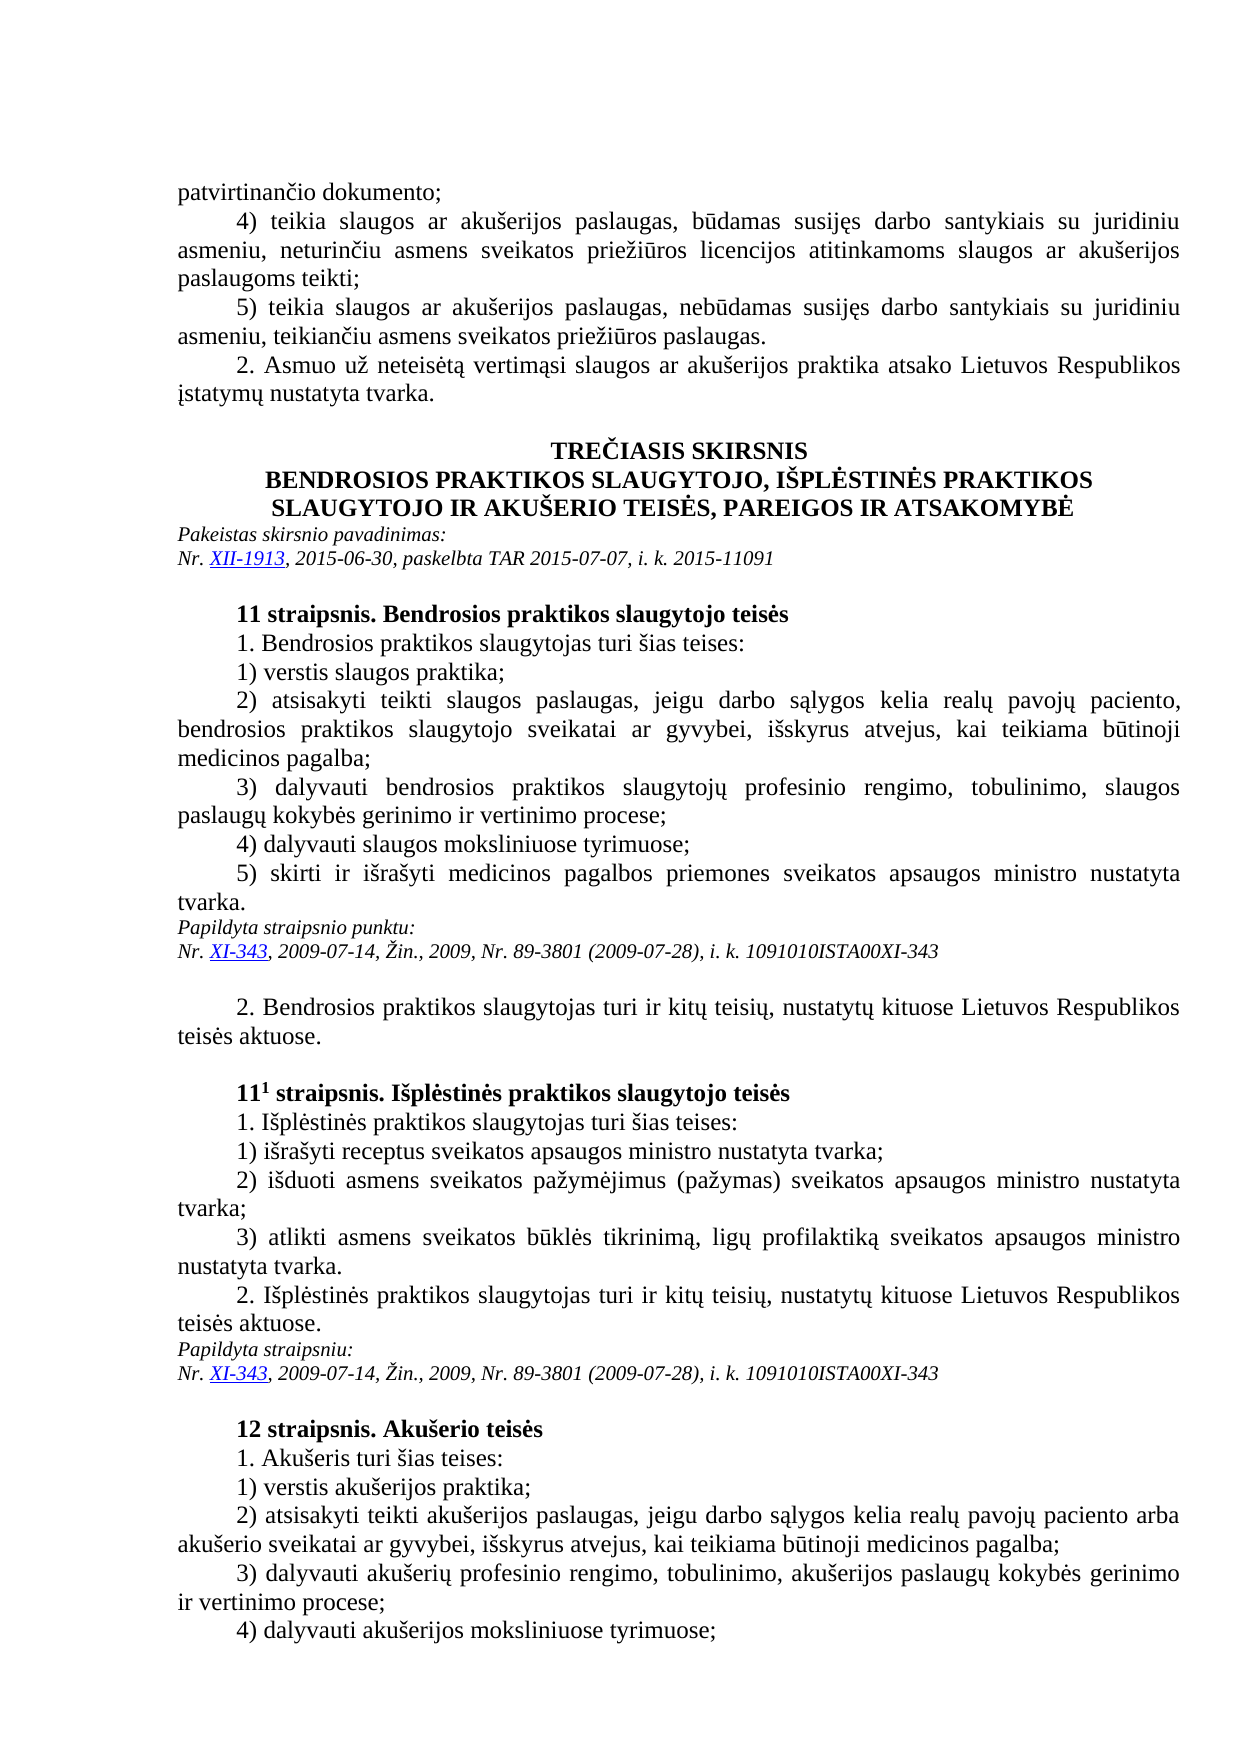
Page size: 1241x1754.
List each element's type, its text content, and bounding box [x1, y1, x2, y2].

text Nr. XI-343, 2009-07-14, Žin., 2009, Nr. 89-3801 (2009-07-28), i. k. 1091010ISTA00XI-343 [177, 1361, 1181, 1385]
text 3) atlikti asmens sveikatos būklės tikrinimą, ligų profilaktiką sveikatos apsaugos ministro nustatyta tvarka. [177, 1222, 1181, 1280]
text 1. Akušeris turi šias teises: [177, 1443, 1181, 1472]
text 5) skirti ir išrašyti medicinos pagalbos priemones sveikatos apsaugos ministro nustatyta tvarka. [177, 858, 1181, 915]
text 4) dalyvauti akušerijos moksliniuose tyrimuose; [177, 1615, 1181, 1644]
text 4) teikia slaugos ar akušerijos paslaugas, būdamas susijęs darbo santykiais su juridiniu asmeniu, neturinčiu asmens sveikatos priežiūros licencijos atitinkamoms slaugos ar akušerijos paslaugoms teikti; [177, 206, 1181, 292]
text 2) atsisakyti teikti slaugos paslaugas, jeigu darbo sąlygos kelia realų pavojų paciento, bendrosios praktikos slaugytojo sveikatai ar gyvybei, išskyrus atvejus, kai teikiama būtinoji medicinos pagalba; [177, 685, 1181, 772]
text 3) dalyvauti akušerių profesinio rengimo, tobulinimo, akušerijos paslaugų kokybės gerinimo ir vertinimo procese; [177, 1558, 1181, 1615]
text 2) atsisakyti teikti akušerijos paslaugas, jeigu darbo sąlygos kelia realų pavojų paciento arba akušerio sveikatai ar gyvybei, išskyrus atvejus, kai teikiama būtinoji medicinos pagalba; [177, 1500, 1181, 1558]
text BENDROSIOS PRAKTIKOS SLAUGYTOJO, IŠPLĖSTINĖS PRAKTIKOS SLAUGYTOJO IR AKUŠERIO TEISĖS, PAREIGOS IR ATSAKOMYBĖ [177, 465, 1181, 522]
text 2. Išplėstinės praktikos slaugytojas turi ir kitų teisių, nustatytų kituose Lietuvos Respublikos teisės aktuose. [177, 1280, 1181, 1337]
text 2. Bendrosios praktikos slaugytojas turi ir kitų teisių, nustatytų kituose Lietuvos Respublikos teisės aktuose. [177, 992, 1181, 1050]
text 111 straipsnis. Išplėstinės praktikos slaugytojo teisės [177, 1078, 1181, 1107]
text 12 straipsnis. Akušerio teisės [177, 1414, 1181, 1443]
text 4) dalyvauti slaugos moksliniuose tyrimuose; [177, 829, 1181, 858]
text 1. Išplėstinės praktikos slaugytojas turi šias teises: [177, 1107, 1181, 1136]
text 2) išduoti asmens sveikatos pažymėjimus (pažymas) sveikatos apsaugos ministro nustatyta tvarka; [177, 1165, 1181, 1222]
text 1) verstis akušerijos praktika; [177, 1472, 1181, 1500]
text 2. Asmuo už neteisėtą vertimąsi slaugos ar akušerijos praktika atsako Lietuvos Respublikos įstatymų nustatyta tvarka. [177, 350, 1181, 407]
text 11 straipsnis. Bendrosios praktikos slaugytojo teisės [177, 599, 1181, 628]
text 3) dalyvauti bendrosios praktikos slaugytojų profesinio rengimo, tobulinimo, slaugos paslaugų kokybės gerinimo ir vertinimo procese; [177, 772, 1181, 829]
text Pakeistas skirsnio pavadinimas: [177, 522, 1181, 546]
text 1. Bendrosios praktikos slaugytojas turi šias teises: [177, 628, 1181, 657]
text Nr. XI-343, 2009-07-14, Žin., 2009, Nr. 89-3801 (2009-07-28), i. k. 1091010ISTA00XI-343 [177, 939, 1181, 963]
text patvirtinančio dokumento; [177, 177, 1181, 206]
text 5) teikia slaugos ar akušerijos paslaugas, nebūdamas susijęs darbo santykiais su juridiniu asmeniu, teikiančiu asmens sveikatos priežiūros paslaugas. [177, 292, 1181, 350]
text 1) išrašyti receptus sveikatos apsaugos ministro nustatyta tvarka; [177, 1136, 1181, 1165]
text Papildyta straipsniu: [177, 1337, 1181, 1361]
text Papildyta straipsnio punktu: [177, 915, 1181, 939]
text TREČIASIS SKIRSNIS [177, 436, 1181, 465]
text Nr. XII-1913, 2015-06-30, paskelbta TAR 2015-07-07, i. k. 2015-11091 [177, 546, 1181, 570]
text 1) verstis slaugos praktika; [177, 657, 1181, 685]
